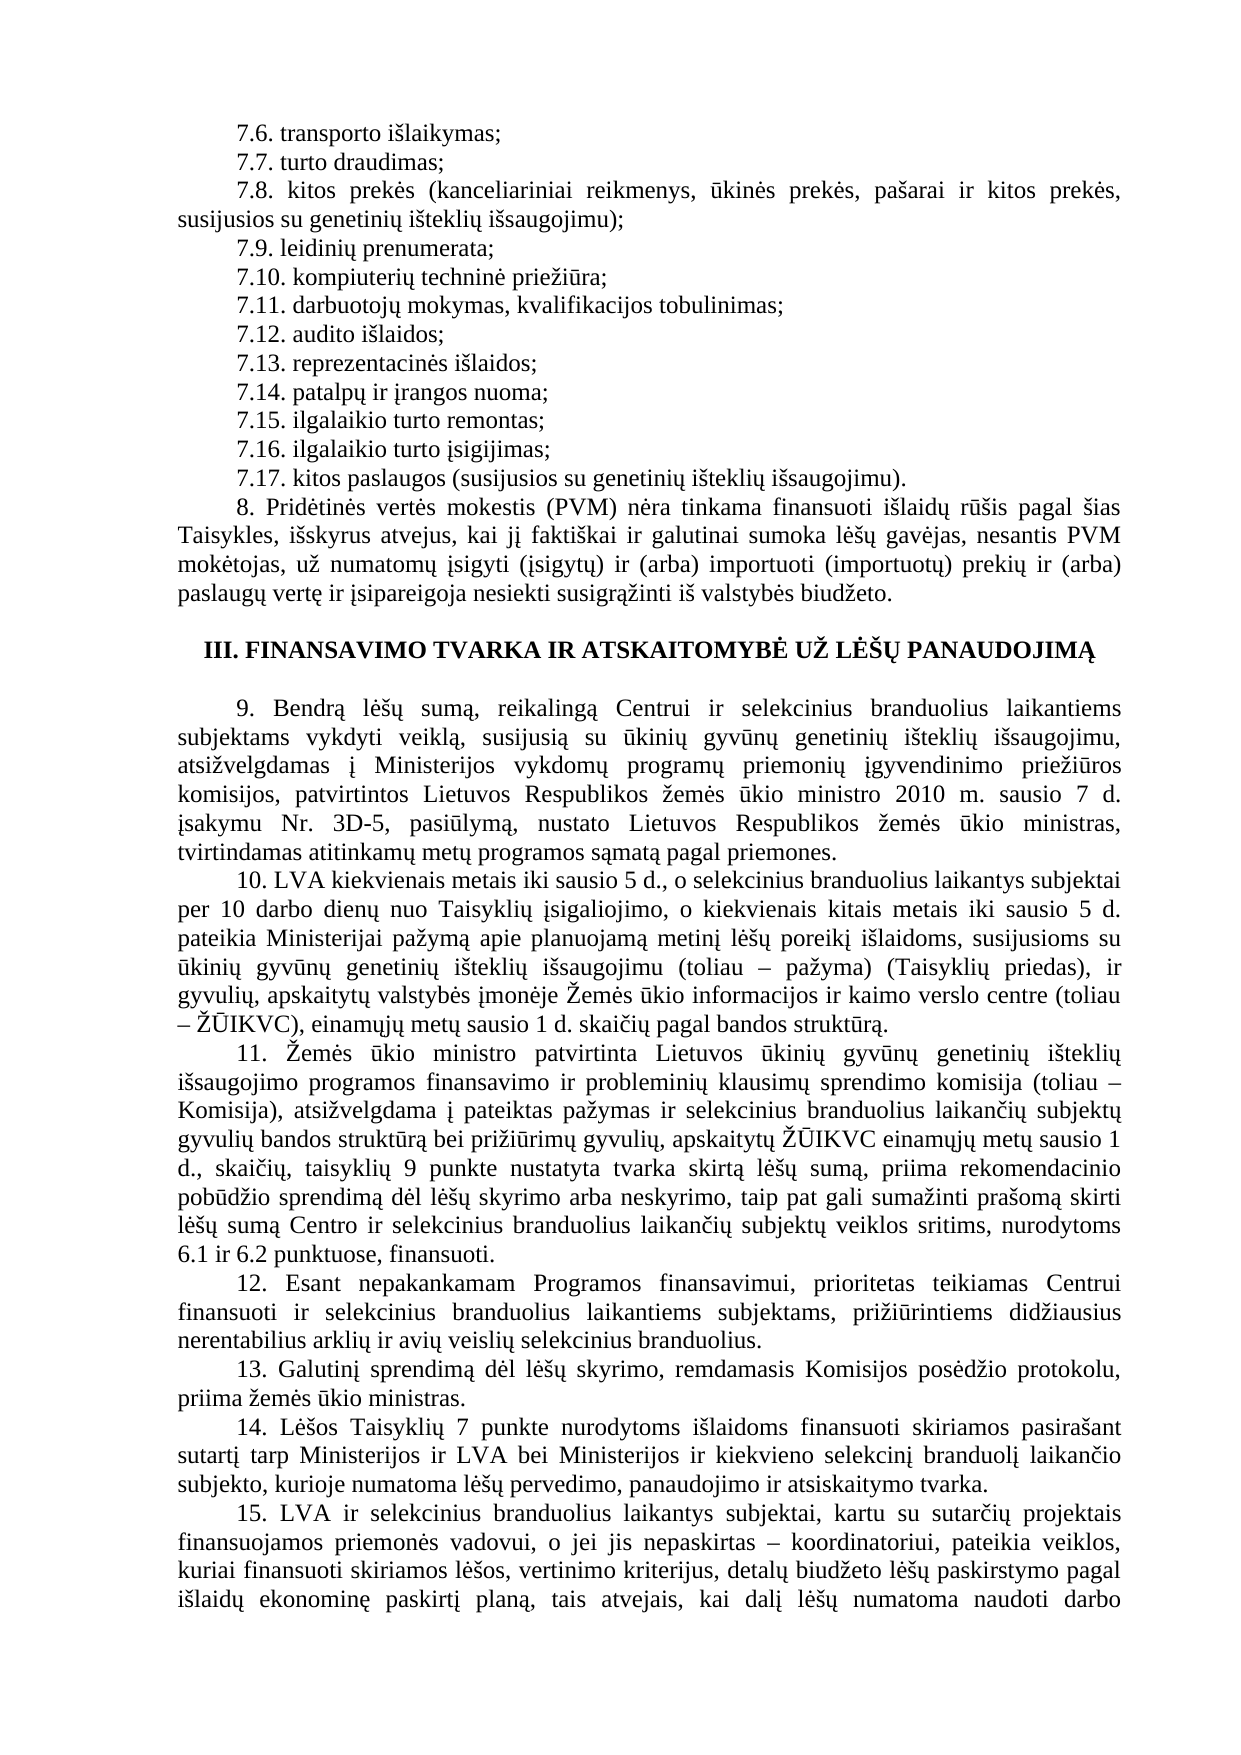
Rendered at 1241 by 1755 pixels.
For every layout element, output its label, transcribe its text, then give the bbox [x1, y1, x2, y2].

text 7.15. ilgalaikio turto remontas; [177, 406, 1122, 434]
text 7.11. darbuotojų mokymas, kvalifikacijos tobulinimas; [177, 291, 1122, 319]
text 7.6. transporto išlaikymas; [177, 118, 1122, 147]
text 15. LVA ir selekcinius branduolius laikantys subjektai, kartu su sutarčių projektais finansuojamos priemonės vadovui, o jei jis nepaskirtas – koordinatoriui, pateikia veiklos, kuriai finansuoti skiriamos lėšos, vertinimo kriterijus, detalų biudžeto lėšų paskirstymo pagal išlaidų ekonominę paskirtį planą, tais atvejais, kai dalį lėšų numatoma naudoti darbo [177, 1498, 1122, 1613]
text 7.8. kitos prekės (kanceliariniai reikmenys, ūkinės prekės, pašarai ir kitos prekės, susijusios su genetinių išteklių išsaugojimu); [177, 176, 1122, 233]
text III. FINANSAVIMO TVARKA IR ATSKAITOMYBĖ UŽ LĖŠŲ PANAUDOJIMĄ [177, 636, 1122, 664]
text 7.16. ilgalaikio turto įsigijimas; [177, 434, 1122, 463]
text 7.14. patalpų ir įrangos nuoma; [177, 377, 1122, 406]
text 11. Žemės ūkio ministro patvirtinta Lietuvos ūkinių gyvūnų genetinių išteklių išsaugojimo programos finansavimo ir probleminių klausimų sprendimo komisija (toliau – Komisija), atsižvelgdama į pateiktas pažymas ir selekcinius branduolius laikančių subjektų gyvulių bandos struktūrą bei prižiūrimų gyvulių, apskaitytų ŽŪIKVC einamųjų metų sausio 1 d., skaičių, taisyklių 9 punkte nustatyta tvarka skirtą lėšų sumą, priima rekomendacinio pobūdžio sprendimą dėl lėšų skyrimo arba neskyrimo, taip pat gali sumažinti prašomą skirti lėšų sumą Centro ir selekcinius branduolius laikančių subjektų veiklos sritims, nurodytoms 6.1 ir 6.2 punktuose, finansuoti. [177, 1038, 1122, 1268]
text 7.9. leidinių prenumerata; [177, 233, 1122, 262]
text 14. Lėšos Taisyklių 7 punkte nurodytoms išlaidoms finansuoti skiriamos pasirašant sutartį tarp Ministerijos ir LVA bei Ministerijos ir kiekvieno selekcinį branduolį laikančio subjekto, kurioje numatoma lėšų pervedimo, panaudojimo ir atsiskaitymo tvarka. [177, 1412, 1122, 1498]
text 13. Galutinį sprendimą dėl lėšų skyrimo, remdamasis Komisijos posėdžio protokolu, priima žemės ūkio ministras. [177, 1354, 1122, 1412]
text 7.13. reprezentacinės išlaidos; [177, 348, 1122, 377]
text 8. Pridėtinės vertės mokestis (PVM) nėra tinkama finansuoti išlaidų rūšis pagal šias Taisykles, išskyrus atvejus, kai jį faktiškai ir galutinai sumoka lėšų gavėjas, nesantis PVM mokėtojas, už numatomų įsigyti (įsigytų) ir (arba) importuoti (importuotų) prekių ir (arba) paslaugų vertę ir įsipareigoja nesiekti susigrąžinti iš valstybės biudžeto. [177, 492, 1122, 607]
text 7.10. kompiuterių techninė priežiūra; [177, 262, 1122, 291]
text 12. Esant nepakankamam Programos finansavimui, prioritetas teikiamas Centrui finansuoti ir selekcinius branduolius laikantiems subjektams, prižiūrintiems didžiausius nerentabilius arklių ir avių veislių selekcinius branduolius. [177, 1268, 1122, 1354]
text 7.17. kitos paslaugos (susijusios su genetinių išteklių išsaugojimu). [177, 463, 1122, 492]
text 9. Bendrą lėšų sumą, reikalingą Centrui ir selekcinius branduolius laikantiems subjektams vykdyti veiklą, susijusią su ūkinių gyvūnų genetinių išteklių išsaugojimu, atsižvelgdamas į Ministerijos vykdomų programų priemonių įgyvendinimo priežiūros komisijos, patvirtintos Lietuvos Respublikos žemės ūkio ministro 2010 m. sausio 7 d. įsakymu Nr. 3D-5, pasiūlymą, nustato Lietuvos Respublikos žemės ūkio ministras, tvirtindamas atitinkamų metų programos sąmatą pagal priemones. [177, 693, 1122, 866]
text 7.7. turto draudimas; [177, 147, 1122, 176]
text 10. LVA kiekvienais metais iki sausio 5 d., o selekcinius branduolius laikantys subjektai per 10 darbo dienų nuo Taisyklių įsigaliojimo, o kiekvienais kitais metais iki sausio 5 d. pateikia Ministerijai pažymą apie planuojamą metinį lėšų poreikį išlaidoms, susijusioms su ūkinių gyvūnų genetinių išteklių išsaugojimu (toliau – pažyma) (Taisyklių priedas), ir gyvulių, apskaitytų valstybės įmonėje Žemės ūkio informacijos ir kaimo verslo centre (toliau – ŽŪIKVC), einamųjų metų sausio 1 d. skaičių pagal bandos struktūrą. [177, 866, 1122, 1038]
text 7.12. audito išlaidos; [177, 319, 1122, 348]
